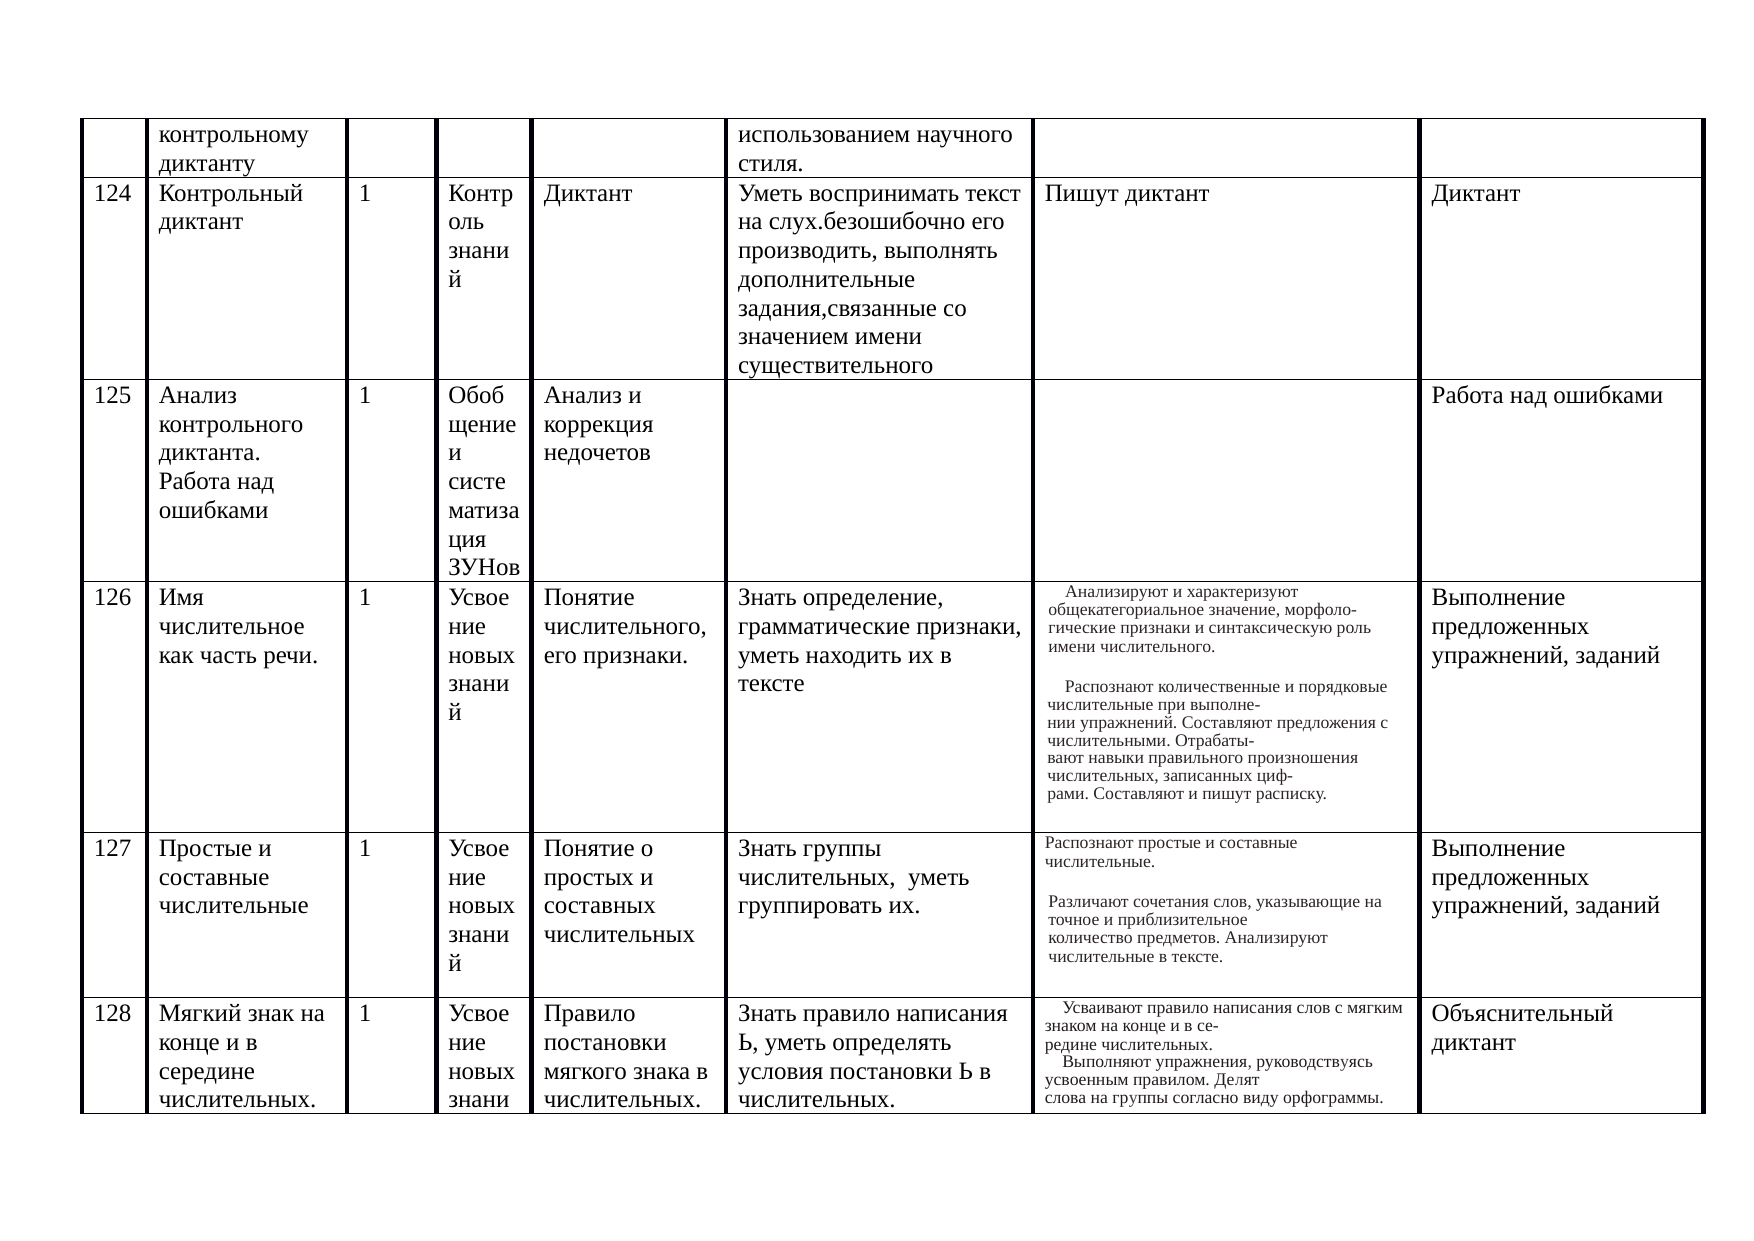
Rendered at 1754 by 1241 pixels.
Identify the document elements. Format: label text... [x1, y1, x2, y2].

table_cell 126 [84, 582, 145, 832]
table_cell [439, 119, 529, 177]
table_cell [728, 380, 1031, 581]
table_cell Работа над ошибками [1422, 380, 1701, 581]
table_cell Контроль знаний [439, 178, 529, 379]
table_cell Анализируют и характеризуют общекатегориальное значение, морфоло- гические признаки и синтаксическую роль имени числительного. Распознают количественные и порядковые числительные при выполне- нии упражнений. Составляют предложения с числительными. Отрабаты- вают навыки правильного произношения числительных, записанных циф- рами. Составляют и пишут расписку. [1035, 582, 1417, 832]
table_cell 1 [349, 582, 434, 832]
table_cell Выполнение предложенных упражнений, заданий [1422, 582, 1701, 832]
table_cell Обобщение и систематизация ЗУНов [439, 380, 529, 581]
table_cell [1035, 380, 1417, 581]
table_cell [1422, 119, 1701, 177]
table_cell Диктант [534, 178, 724, 379]
table_cell Объяснительный диктант [1422, 998, 1701, 1113]
table_cell Знать правило написания Ь, уметь определять условия постановки Ь в числительных. [728, 998, 1031, 1113]
table_cell Понятие о простых и составных числительных [534, 833, 724, 997]
table_cell Усвоение новых знаний [439, 833, 529, 997]
table_cell Понятие числительного, его признаки. [534, 582, 724, 832]
table_cell Имя числительное как часть речи. [149, 582, 345, 832]
table_cell [349, 119, 434, 177]
table_cell Усвоение новых знани [439, 998, 529, 1113]
table_cell [84, 119, 145, 177]
table_cell Анализ и коррекция недочетов [534, 380, 724, 581]
table_cell Знать группы числительных, уметь группировать их. [728, 833, 1031, 997]
table_cell 1 [349, 178, 434, 379]
table_cell 128 [84, 998, 145, 1113]
table_cell Простые и составные числительные [149, 833, 345, 997]
table_cell 1 [349, 833, 434, 997]
table_cell Выполнение предложенных упражнений, заданий [1422, 833, 1701, 997]
table_cell Усвоение новых знаний [439, 582, 529, 832]
table_cell Контрольный диктант [149, 178, 345, 379]
table_cell [534, 119, 724, 177]
table_cell использованием научного стиля. [728, 119, 1031, 177]
table_cell [1035, 119, 1417, 177]
table_cell Диктант [1422, 178, 1701, 379]
table_cell Распознают простые и составные числительные. Различают сочетания слов, указывающие на точное и приблизительное количество предметов. Анализируют числительные в тексте. [1035, 833, 1417, 997]
table_cell контрольному диктанту [149, 119, 345, 177]
table_cell 125 [84, 380, 145, 581]
table_cell Усваивают правило написания слов с мягким знаком на конце и в се- редине числительных. Выполняют упражнения, руководствуясь усвоенным правилом. Делят слова на группы согласно виду орфограммы. [1035, 998, 1417, 1113]
table_cell Пишут диктант [1035, 178, 1417, 379]
table_cell Знать определение, грамматические признаки, уметь находить их в тексте [728, 582, 1031, 832]
table_cell Правило постановки мягкого знака в числительных. [534, 998, 724, 1113]
table_cell 124 [84, 178, 145, 379]
table_cell 1 [349, 998, 434, 1113]
table_cell 1 [349, 380, 434, 581]
table_cell Анализ контрольного диктанта. Работа над ошибками [149, 380, 345, 581]
table_cell Уметь воспринимать текст на слух.безошибочно его производить, выполнять дополнительные задания,связанные со значением имени существительного [728, 178, 1031, 379]
table_cell Мягкий знак на конце и в середине числительных. [149, 998, 345, 1113]
table_cell 127 [84, 833, 145, 997]
